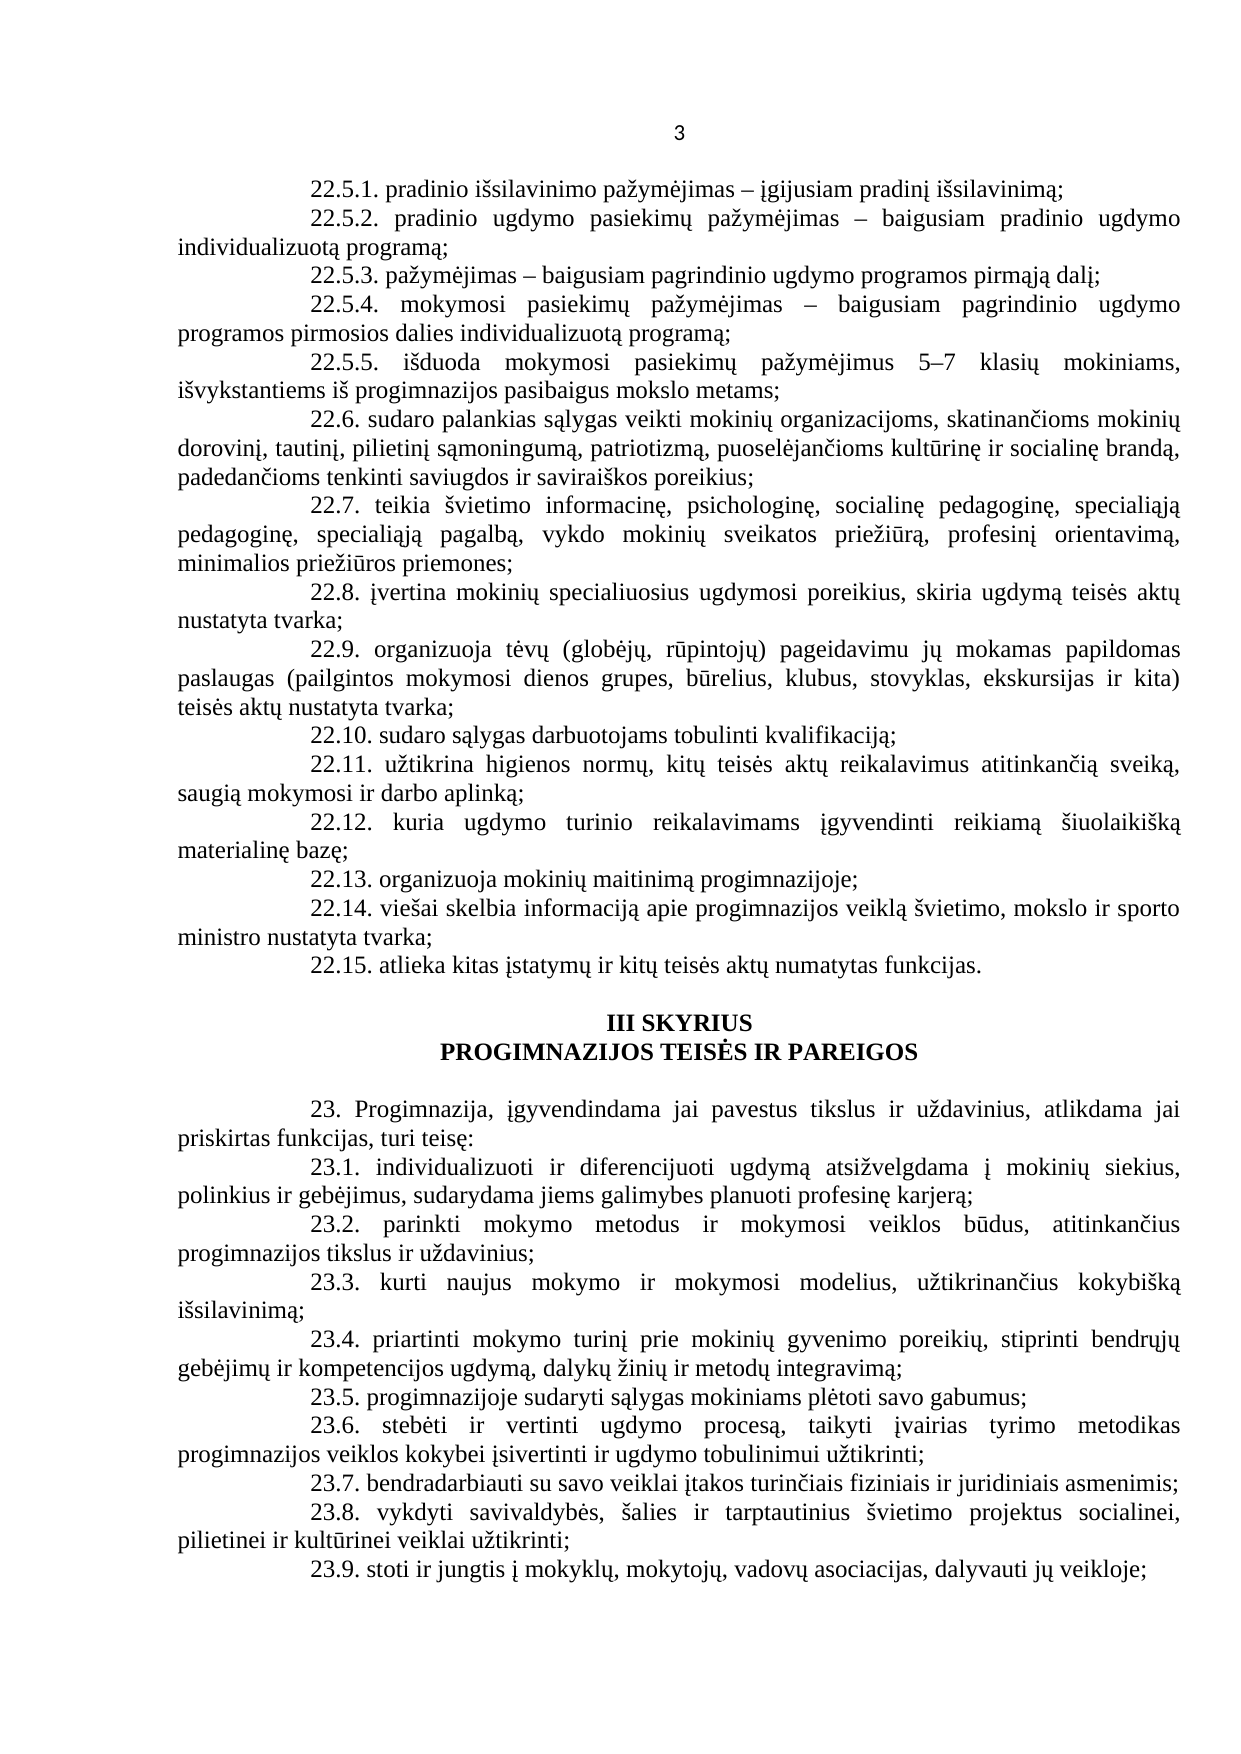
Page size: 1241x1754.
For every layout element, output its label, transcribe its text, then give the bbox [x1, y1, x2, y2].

text 22.5.4. mokymosi pasiekimų pažymėjimas – baigusiam pagrindinio ugdymo programos pirmosios dalies individualizuotą programą; [177, 289, 1181, 347]
text 22.9. organizuoja tėvų (globėjų, rūpintojų) pageidavimu jų mokamas papildomas paslaugas (pailgintos mokymosi dienos grupes, būrelius, klubus, stovyklas, ekskursijas ir kita) teisės aktų nustatyta tvarka; [177, 634, 1181, 720]
text 22.13. organizuoja mokinių maitinimą progimnazijoje; [177, 864, 1181, 893]
text 23.9. stoti ir jungtis į mokyklų, mokytojų, vadovų asociacijas, dalyvauti jų veikloje; [177, 1554, 1181, 1583]
text 23.7. bendradarbiauti su savo veiklai įtakos turinčiais fiziniais ir juridiniais asmenimis; [177, 1468, 1181, 1497]
text 22.8. įvertina mokinių specialiuosius ugdymosi poreikius, skiria ugdymą teisės aktų nustatyta tvarka; [177, 577, 1181, 634]
text 23.1. individualizuoti ir diferencijuoti ugdymą atsižvelgdama į mokinių siekius, polinkius ir gebėjimus, sudarydama jiems galimybes planuoti profesinę karjerą; [177, 1152, 1181, 1209]
text 22.10. sudaro sąlygas darbuotojams tobulinti kvalifikaciją; [177, 720, 1181, 749]
text 23.2. parinkti mokymo metodus ir mokymosi veiklos būdus, atitinkančius progimnazijos tikslus ir uždavinius; [177, 1209, 1181, 1267]
text 23.8. vykdyti savivaldybės, šalies ir tarptautinius švietimo projektus socialinei, pilietinei ir kultūrinei veiklai užtikrinti; [177, 1497, 1181, 1554]
text 22.5.3. pažymėjimas – baigusiam pagrindinio ugdymo programos pirmąją dalį; [177, 260, 1181, 289]
text 22.6. sudaro palankias sąlygas veikti mokinių organizacijoms, skatinančioms mokinių dorovinį, tautinį, pilietinį sąmoningumą, patriotizmą, puoselėjančioms kultūrinę ir socialinę brandą, padedančioms tenkinti saviugdos ir saviraiškos poreikius; [177, 404, 1181, 490]
text 22.7. teikia švietimo informacinę, psichologinę, socialinę pedagoginę, specialiąją pedagoginę, specialiąją pagalbą, vykdo mokinių sveikatos priežiūrą, profesinį orientavimą, minimalios priežiūros priemones; [177, 490, 1181, 577]
text 22.15. atlieka kitas įstatymų ir kitų teisės aktų numatytas funkcijas. [177, 950, 1181, 979]
text 23.4. priartinti mokymo turinį prie mokinių gyvenimo poreikių, stiprinti bendrųjų gebėjimų ir kompetencijos ugdymą, dalykų žinių ir metodų integravimą; [177, 1324, 1181, 1382]
text 22.14. viešai skelbia informaciją apie progimnazijos veiklą švietimo, mokslo ir sporto ministro nustatyta tvarka; [177, 893, 1181, 950]
text 23.6. stebėti ir vertinti ugdymo procesą, taikyti įvairias tyrimo metodikas progimnazijos veiklos kokybei įsivertinti ir ugdymo tobulinimui užtikrinti; [177, 1410, 1181, 1468]
text 23.3. kurti naujus mokymo ir mokymosi modelius, užtikrinančius kokybišką išsilavinimą; [177, 1267, 1181, 1324]
text 23. Progimnazija, įgyvendindama jai pavestus tikslus ir uždavinius, atlikdama jai priskirtas funkcijas, turi teisę: [177, 1094, 1181, 1152]
text 22.12. kuria ugdymo turinio reikalavimams įgyvendinti reikiamą šiuolaikišką materialinę bazę; [177, 807, 1181, 864]
text 22.5.5. išduoda mokymosi pasiekimų pažymėjimus 5–7 klasių mokiniams, išvykstantiems iš progimnazijos pasibaigus mokslo metams; [177, 347, 1181, 404]
text PROGIMNAZIJOS TEISĖS IR PAREIGOS [177, 1037, 1181, 1065]
text 22.11. užtikrina higienos normų, kitų teisės aktų reikalavimus atitinkančią sveiką, saugią mokymosi ir darbo aplinką; [177, 749, 1181, 807]
text 22.5.2. pradinio ugdymo pasiekimų pažymėjimas – baigusiam pradinio ugdymo individualizuotą programą; [177, 203, 1181, 260]
text 23.5. progimnazijoje sudaryti sąlygas mokiniams plėtoti savo gabumus; [177, 1382, 1181, 1410]
text 22.5.1. pradinio išsilavinimo pažymėjimas – įgijusiam pradinį išsilavinimą; [177, 174, 1181, 203]
text III SKYRIUS [177, 1008, 1181, 1037]
